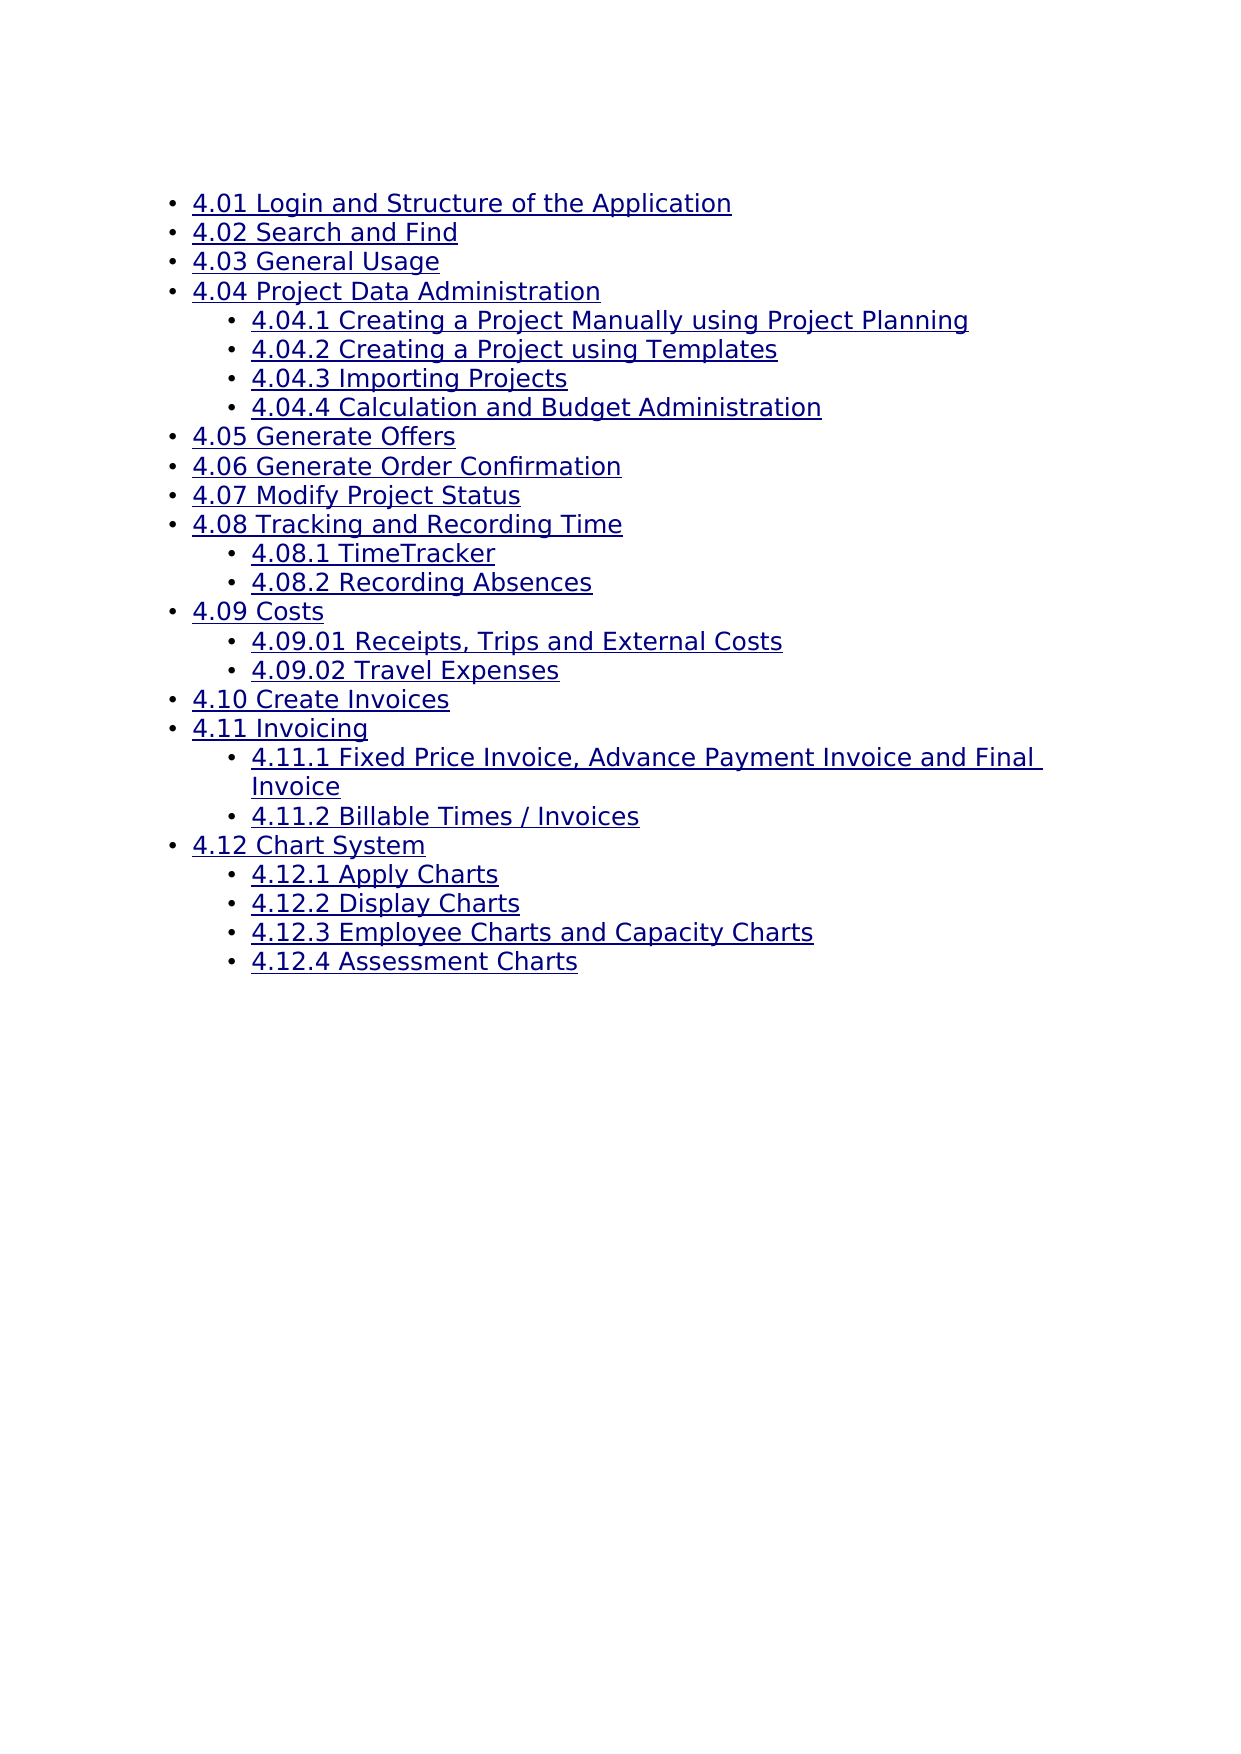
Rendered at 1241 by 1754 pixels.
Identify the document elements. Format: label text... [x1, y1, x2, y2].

list 4.07 Modify Project Status [177, 481, 1122, 510]
list 4.04.1 Creating a Project Manually using Project Planning [236, 306, 1122, 335]
list 4.09 Costs [177, 598, 1122, 627]
list 4.04.4 Calculation and Budget Administration [236, 393, 1122, 423]
list 4.04 Project Data Administration [177, 277, 1122, 306]
list 4.05 Generate Offers [177, 423, 1122, 452]
list 4.02 Search and Find [177, 218, 1122, 248]
list 4.06 Generate Order Confirmation [177, 452, 1122, 481]
list 4.08.1 TimeTracker [236, 539, 1122, 568]
list 4.10 Create Invoices [177, 685, 1122, 714]
list 4.11.1 Fixed Price Invoice, Advance Payment Invoice and Final Invoice [236, 743, 1122, 802]
list 4.12 Chart System [177, 831, 1122, 860]
list 4.04.2 Creating a Project using Templates [236, 335, 1122, 364]
list 4.12.3 Employee Charts and Capacity Charts [236, 918, 1122, 948]
list 4.12.1 Apply Charts [236, 860, 1122, 889]
list 4.08 Tracking and Recording Time [177, 510, 1122, 539]
list 4.09.02 Travel Expenses [236, 656, 1122, 685]
list 4.12.4 Assessment Charts [236, 948, 1122, 977]
list 4.09.01 Receipts, Trips and External Costs [236, 627, 1122, 656]
list 4.01 Login and Structure of the Application [177, 189, 1122, 218]
list 4.08.2 Recording Absences [236, 568, 1122, 598]
list 4.04.3 Importing Projects [236, 364, 1122, 393]
list 4.11 Invoicing [177, 714, 1122, 743]
list 4.12.2 Display Charts [236, 889, 1122, 918]
list 4.11.2 Billable Times / Invoices [236, 802, 1122, 831]
list 4.03 General Usage [177, 248, 1122, 277]
